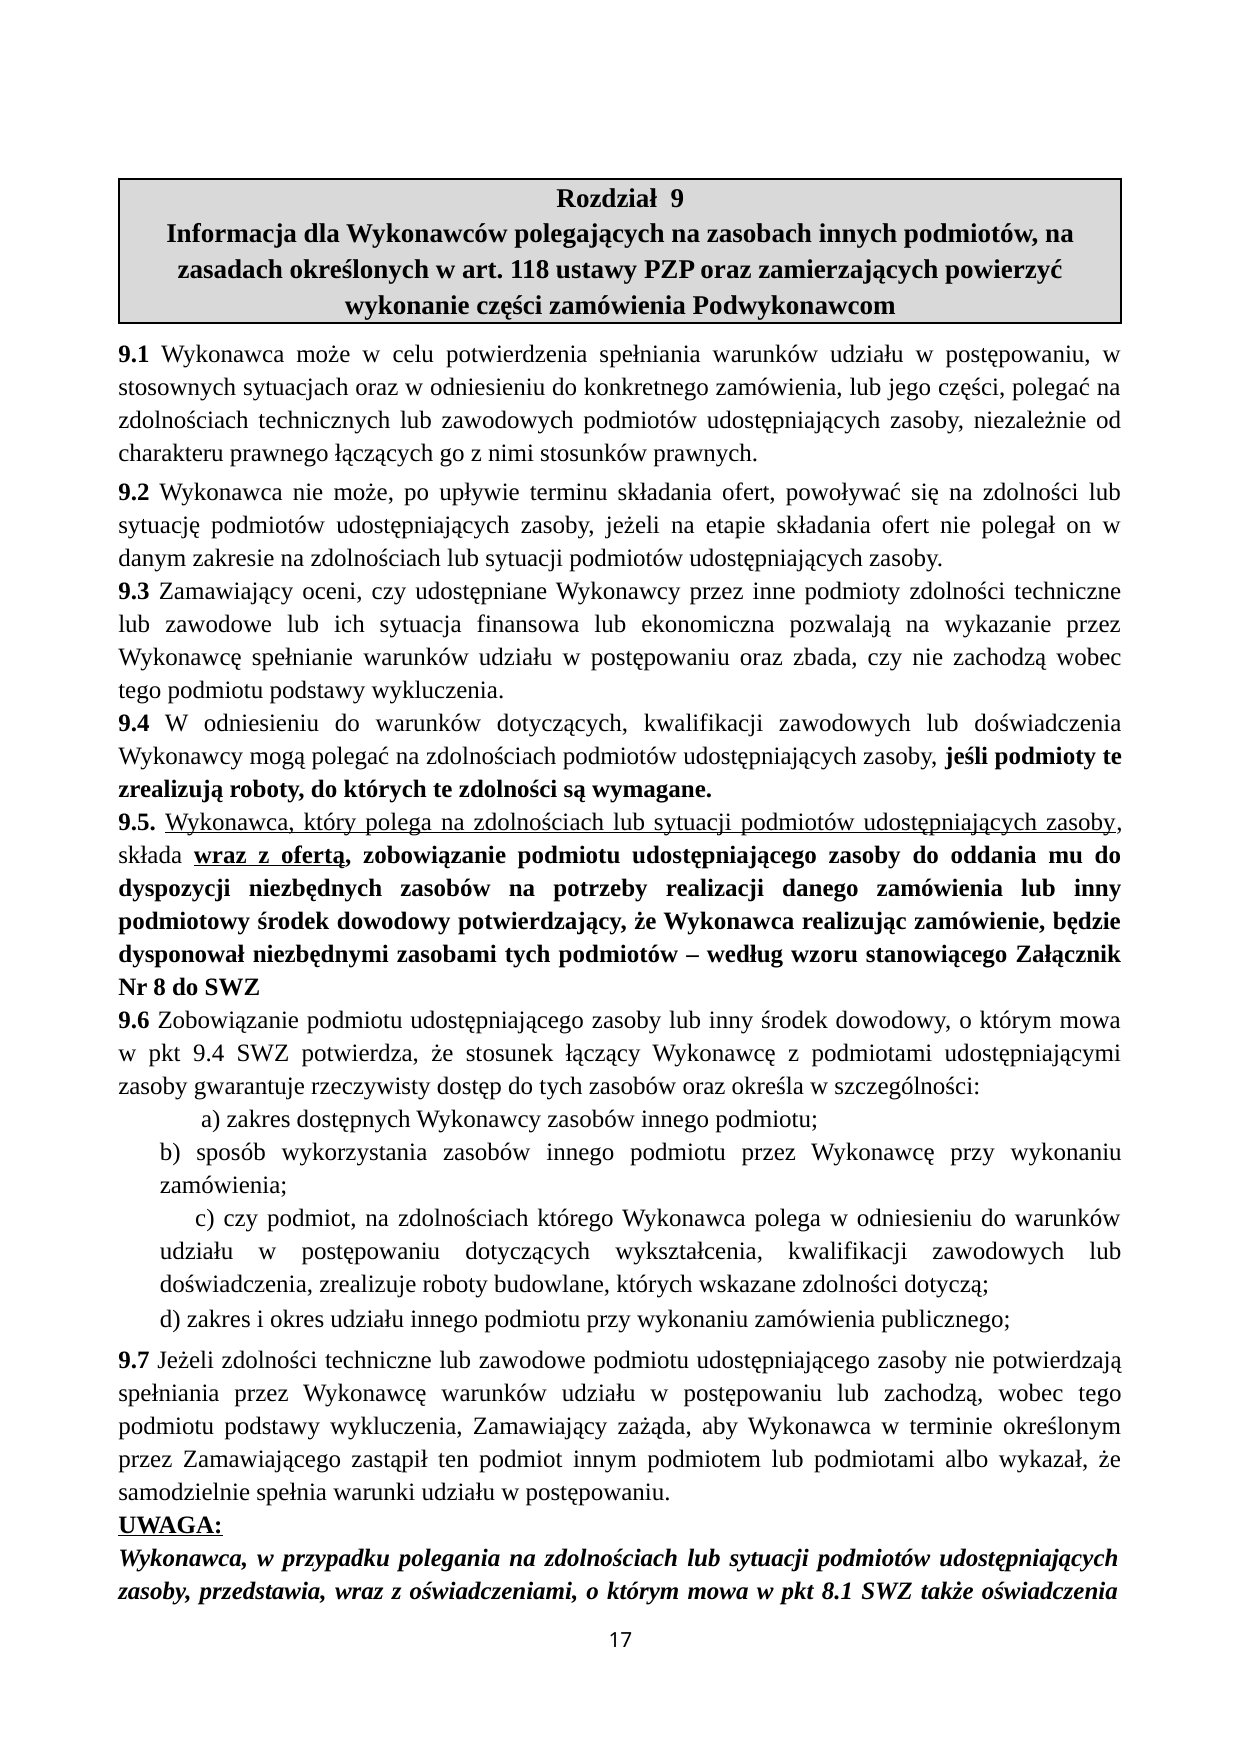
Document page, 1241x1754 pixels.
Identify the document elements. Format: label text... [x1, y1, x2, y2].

list 9.1 Wykonawca może w celu potwierdzenia spełniania warunków udziału w postępowaniu, w stosownych sytuacjach oraz w odniesieniu do konkretnego zamówienia, lub jego części, polegać na zdolnościach technicznych lub zawodowych podmiotów udostępniających zasoby, niezależnie od charakteru prawnego łączących go z nimi stosunków prawnych. [118, 339, 1122, 467]
list 9.7 Jeżeli zdolności techniczne lub zawodowe podmiotu udostępniającego zasoby nie potwierdzają spełniania przez Wykonawcę warunków udziału w postępowaniu lub zachodzą, wobec tego podmiotu podstawy wykluczenia, Zamawiający zażąda, aby Wykonawca w terminie określonym przez Zamawiającego zastąpił ten podmiot innym podmiotem lub podmiotami albo wykazał, że samodzielnie spełnia warunki udziału w postępowaniu. [118, 1345, 1122, 1506]
list 9.5. Wykonawca, który polega na zdolnościach lub sytuacji podmiotów udostępniających zasoby, składa wraz z ofertą, zobowiązanie podmiotu udostępniającego zasoby do oddania mu do dyspozycji niezbędnych zasobów na potrzeby realizacji danego zamówienia lub inny podmiotowy środek dowodowy potwierdzający, że Wykonawca realizując zamówienie, będzie dysponował niezbędnymi zasobami tych podmiotów – według wzoru stanowiącego Załącznik Nr 8 do SWZ [118, 807, 1122, 1001]
list a) zakres dostępnych Wykonawcy zasobów innego podmiotu; [159, 1104, 1122, 1133]
list 9.2 Wykonawca nie może, po upływie terminu składania ofert, powoływać się na zdolności lub sytuację podmiotów udostępniających zasoby, jeżeli na etapie składania ofert nie polegał on w danym zakresie na zdolnościach lub sytuacji podmiotów udostępniających zasoby. [118, 477, 1122, 572]
list 9.4 W odniesieniu do warunków dotyczących, kwalifikacji zawodowych lub doświadczenia Wykonawcy mogą polegać na zdolnościach podmiotów udostępniających zasoby, jeśli podmioty te zrealizują roboty, do których te zdolności są wymagane. [118, 708, 1122, 803]
text Informacja dla Wykonawców polegających na zasobach innych podmiotów, na zasadach określonych w art. 118 ustawy PZP oraz zamierzających powierzyć wykonanie części zamówienia Podwykonawcom [120, 213, 1120, 322]
list b) sposób wykorzystania zasobów innego podmiotu przez Wykonawcę przy wykonaniu zamówienia; [159, 1137, 1122, 1199]
list d) zakres i okres udziału innego podmiotu przy wykonaniu zamówienia publicznego; [159, 1304, 1122, 1333]
text Rozdział 9 [120, 180, 1120, 213]
list 9.3 Zamawiający oceni, czy udostępniane Wykonawcy przez inne podmioty zdolności techniczne lub zawodowe lub ich sytuacja finansowa lub ekonomiczna pozwalają na wykazanie przez Wykonawcę spełnianie warunków udziału w postępowaniu oraz zbada, czy nie zachodzą wobec tego podmiotu podstawy wykluczenia. [118, 576, 1122, 704]
list UWAGA: [118, 1510, 1122, 1539]
list c) czy podmiot, na zdolnościach którego Wykonawca polega w odniesieniu do warunków udziału w postępowaniu dotyczących wykształcenia, kwalifikacji zawodowych lub doświadczenia, zrealizuje roboty budowlane, których wskazane zdolności dotyczą; [159, 1203, 1122, 1298]
list 9.6 Zobowiązanie podmiotu udostępniającego zasoby lub inny środek dowodowy, o którym mowa w pkt 9.4 SWZ potwierdza, że stosunek łączący Wykonawcę z podmiotami udostępniającymi zasoby gwarantuje rzeczywisty dostęp do tych zasobów oraz określa w szczególności: [118, 1005, 1122, 1100]
list Wykonawca, w przypadku polegania na zdolnościach lub sytuacji podmiotów udostępniających zasoby, przedstawia, wraz z oświadczeniami, o którym mowa w pkt 8.1 SWZ także oświadczenia [118, 1543, 1122, 1605]
